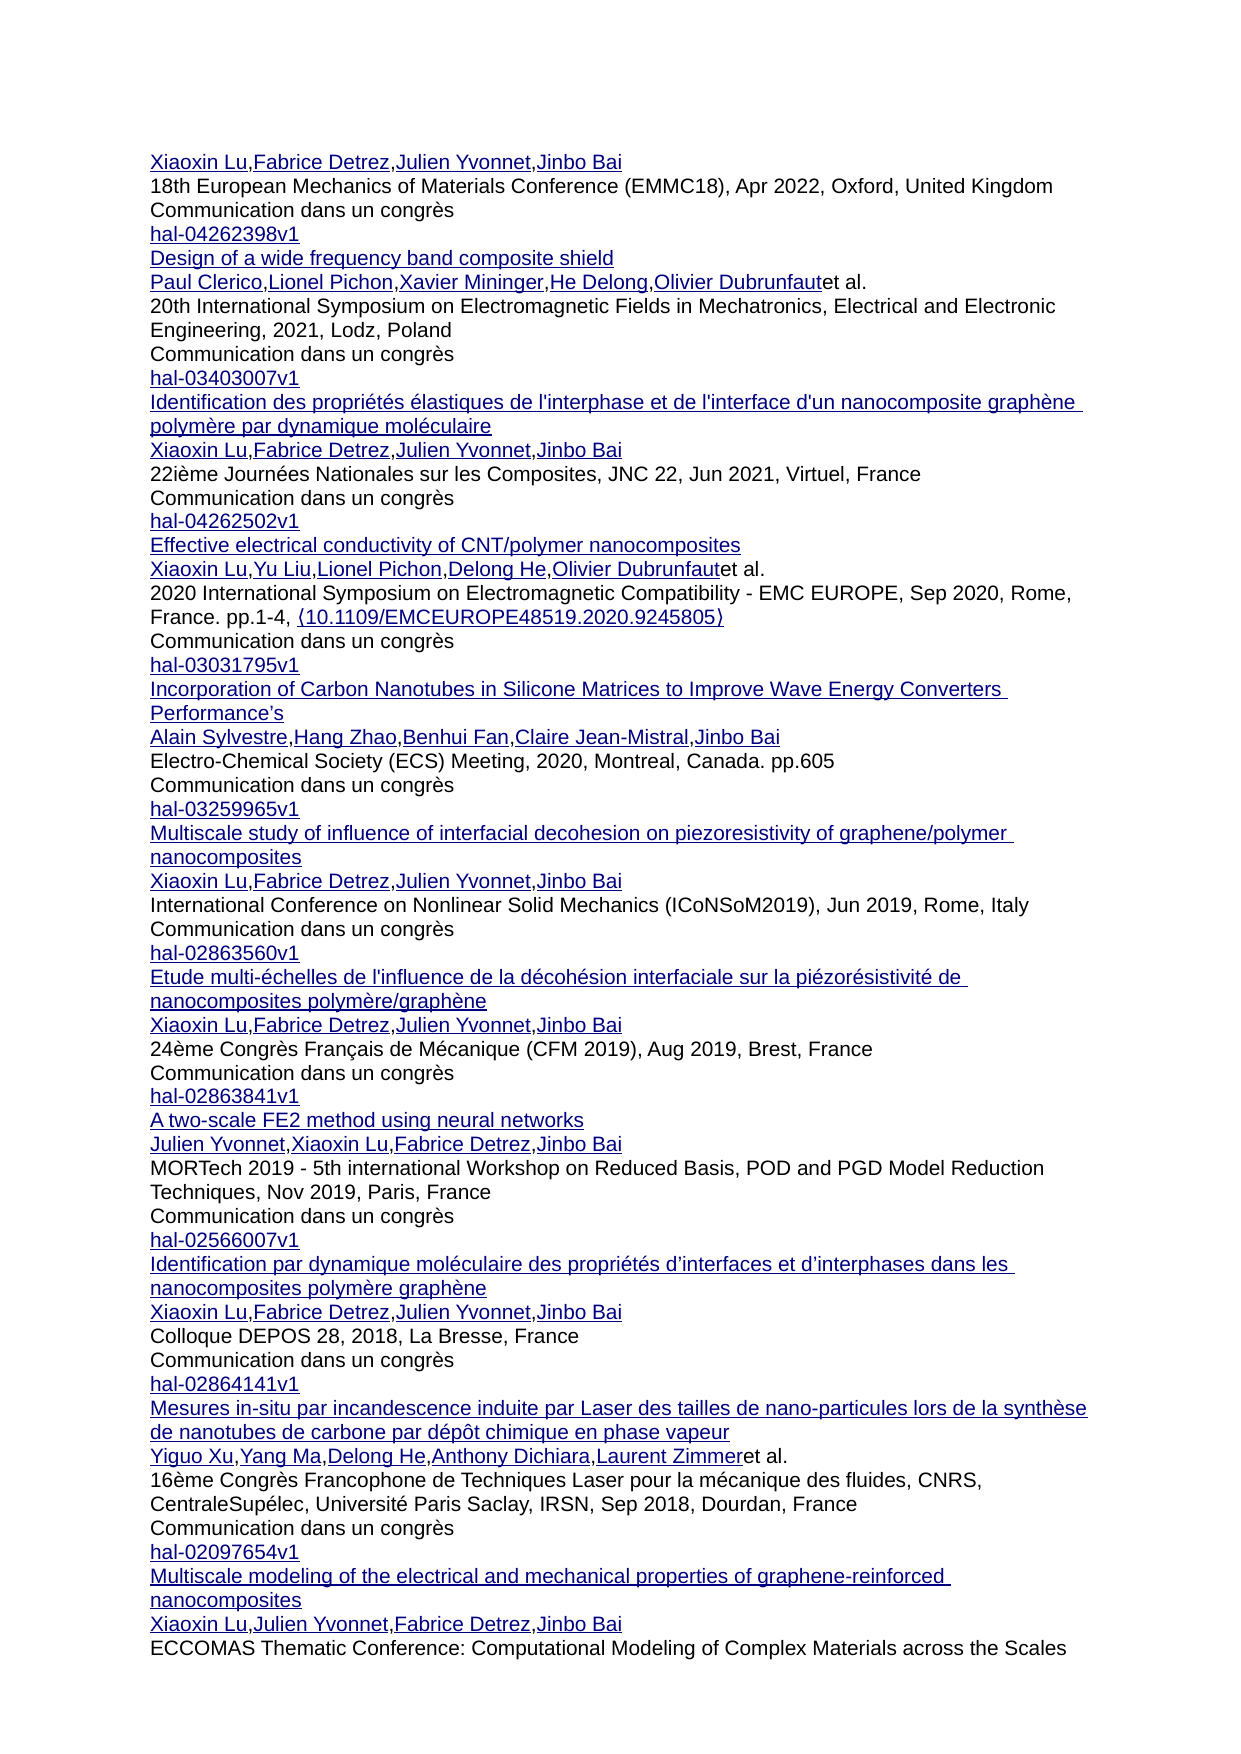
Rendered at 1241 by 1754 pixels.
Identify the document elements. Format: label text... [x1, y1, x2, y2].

table_cell Multiscale study of influence of interfacial decohesion on piezoresistivity of graphene/polymer nanocomposites Xiaoxin Lu,Fabrice Detrez,Julien Yvonnet,Jinbo Bai International Conference on Nonlinear Solid Mechanics (ICoNSoM2019), Jun 2019, Rome, Italy Communication dans un congrès hal-02863560v1 [150, 821, 1090, 964]
table_cell Effective electrical conductivity of CNT/polymer nanocomposites Xiaoxin Lu,Yu Liu,Lionel Pichon,Delong He,Olivier Dubrunfautet al. 2020 International Symposium on Electromagnetic Compatibility - EMC EUROPE, Sep 2020, Rome, France. pp.1-4, ⟨10.1109/EMCEUROPE48519.2020.9245805⟩ Communication dans un congrès hal-03031795v1 [150, 533, 1090, 677]
table_cell Multiscale modeling of the electrical and mechanical properties of graphene-reinforced nanocomposites Xiaoxin Lu,Julien Yvonnet,Fabrice Detrez,Jinbo Bai ECCOMAS Thematic Conference: Computational Modeling of Complex Materials across the Scales [150, 1564, 1090, 1659]
table_cell Identification par dynamique moléculaire des propriétés d’interfaces et d’interphases dans les nanocomposites polymère graphène Xiaoxin Lu,Fabrice Detrez,Julien Yvonnet,Jinbo Bai Colloque DEPOS 28, 2018, La Bresse, France Communication dans un congrès hal-02864141v1 [150, 1252, 1090, 1396]
table_cell Incorporation of Carbon Nanotubes in Silicone Matrices to Improve Wave Energy Converters Performance’s Alain Sylvestre,Hang Zhao,Benhui Fan,Claire Jean-Mistral,Jinbo Bai Electro-Chemical Society (ECS) Meeting, 2020, Montreal, Canada. pp.605 Communication dans un congrès hal-03259965v1 [150, 677, 1090, 821]
table_cell Etude multi-échelles de l'influence de la décohésion interfaciale sur la piézorésistivité de nanocomposites polymère/graphène Xiaoxin Lu,Fabrice Detrez,Julien Yvonnet,Jinbo Bai 24ème Congrès Français de Mécanique (CFM 2019), Aug 2019, Brest, France Communication dans un congrès hal-02863841v1 [150, 965, 1090, 1108]
table_cell Identification des propriétés élastiques de l'interphase et de l'interface d'un nanocomposite graphène polymère par dynamique moléculaire Xiaoxin Lu,Fabrice Detrez,Julien Yvonnet,Jinbo Bai 22ième Journées Nationales sur les Composites, JNC 22, Jun 2021, Virtuel, France Communication dans un congrès hal-04262502v1 [150, 390, 1090, 533]
table_cell A two-scale FE2 method using neural networks Julien Yvonnet,Xiaoxin Lu,Fabrice Detrez,Jinbo Bai MORTech 2019 - 5th international Workshop on Reduced Basis, POD and PGD Model Reduction Techniques, Nov 2019, Paris, France Communication dans un congrès hal-02566007v1 [150, 1108, 1090, 1252]
table_cell Xiaoxin Lu,Fabrice Detrez,Julien Yvonnet,Jinbo Bai 18th European Mechanics of Materials Conference (EMMC18), Apr 2022, Oxford, United Kingdom Communication dans un congrès hal-04262398v1 [150, 150, 1090, 246]
table_cell Design of a wide frequency band composite shield Paul Clerico,Lionel Pichon,Xavier Mininger,He Delong,Olivier Dubrunfautet al. 20th International Symposium on Electromagnetic Fields in Mechatronics, Electrical and Electronic Engineering, 2021, Lodz, Poland Communication dans un congrès hal-03403007v1 [150, 246, 1090, 389]
table_cell Mesures in-situ par incandescence induite par Laser des tailles de nano-particules lors de la synthèse de nanotubes de carbone par dépôt chimique en phase vapeur Yiguo Xu,Yang Ma,Delong He,Anthony Dichiara,Laurent Zimmeret al. 16ème Congrès Francophone de Techniques Laser pour la mécanique des fluides, CNRS, CentraleSupélec, Université Paris Saclay, IRSN, Sep 2018, Dourdan, France Communication dans un congrès hal-02097654v1 [150, 1396, 1090, 1563]
